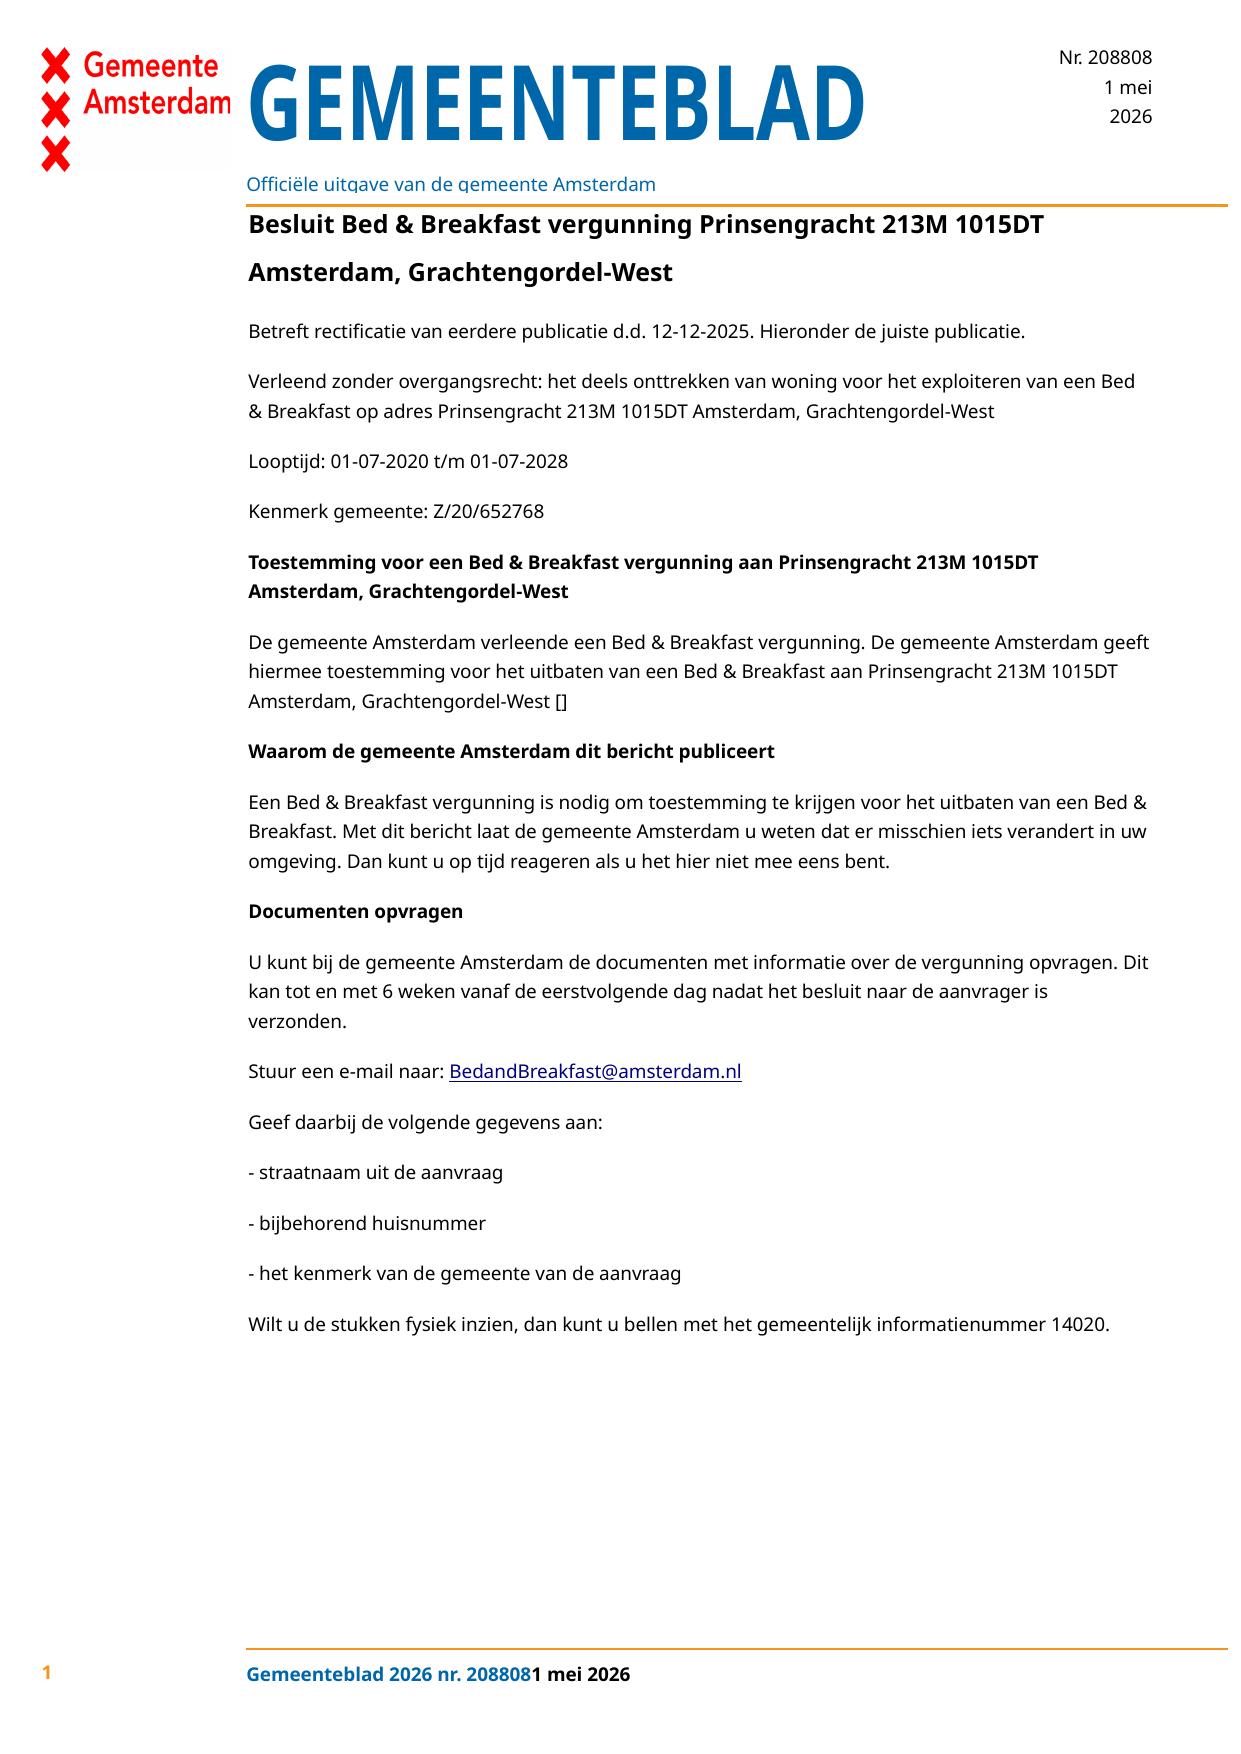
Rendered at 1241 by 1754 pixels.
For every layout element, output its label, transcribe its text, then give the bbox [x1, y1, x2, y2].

text Besluit Bed & Breakfast vergunning Prinsengracht 213M 1015DT Amsterdam, Grachtengordel-West [248, 207, 1152, 288]
text - het kenmerk van de gemeente van de aanvraag [248, 1260, 1152, 1286]
text - straatnaam uit de aanvraag [248, 1159, 1152, 1185]
text Geef daarbij de volgende gegevens aan: [248, 1109, 1152, 1135]
text U kunt bij de gemeente Amsterdam de documenten met informatie over de vergunning opvragen. Dit kan tot en met 6 weken vanaf de eerstvolgende dag nadat het besluit naar de aanvrager is verzonden. [248, 949, 1152, 1034]
text Betreft rectificatie van eerdere publicatie d.d. 12-12-2025. Hieronder de juiste publicatie. [248, 318, 1152, 344]
text Waarom de gemeente Amsterdam dit bericht publiceert [248, 739, 1152, 764]
text Een Bed & Breakfast vergunning is nodig om toestemming te krijgen voor het uitbaten van een Bed & Breakfast. Met dit bericht laat de gemeente Amsterdam u weten dat er misschien iets verandert in uw omgeving. Dan kunt u op tijd reageren als u het hier niet mee eens bent. [248, 789, 1152, 874]
text Stuur een e-mail naar: BedandBreakfast@amsterdam.nl [248, 1059, 1152, 1084]
text Wilt u de stukken fysiek inzien, dan kunt u bellen met het gemeentelijk informatienummer 14020. [248, 1311, 1152, 1337]
text Kenmerk gemeente: Z/20/652768 [248, 499, 1152, 524]
text Toestemming voor een Bed & Breakfast vergunning aan Prinsengracht 213M 1015DT Amsterdam, Grachtengordel-West [248, 549, 1152, 604]
text - bijbehorend huisnummer [248, 1210, 1152, 1236]
picture [41, 47, 231, 172]
text Documenten opvragen [248, 899, 1152, 924]
text Verleend zonder overgangsrecht: het deels onttrekken van woning voor het exploiteren van een Bed & Breakfast op adres Prinsengracht 213M 1015DT Amsterdam, Grachtengordel-West [248, 368, 1152, 424]
text De gemeente Amsterdam verleende een Bed & Breakfast vergunning. De gemeente Amsterdam geeft hiermee toestemming voor het uitbaten van een Bed & Breakfast aan Prinsengracht 213M 1015DT Amsterdam, Grachtengordel-West [] [248, 629, 1152, 714]
text Looptijd: 01-07-2020 t/m 01-07-2028 [248, 448, 1152, 474]
